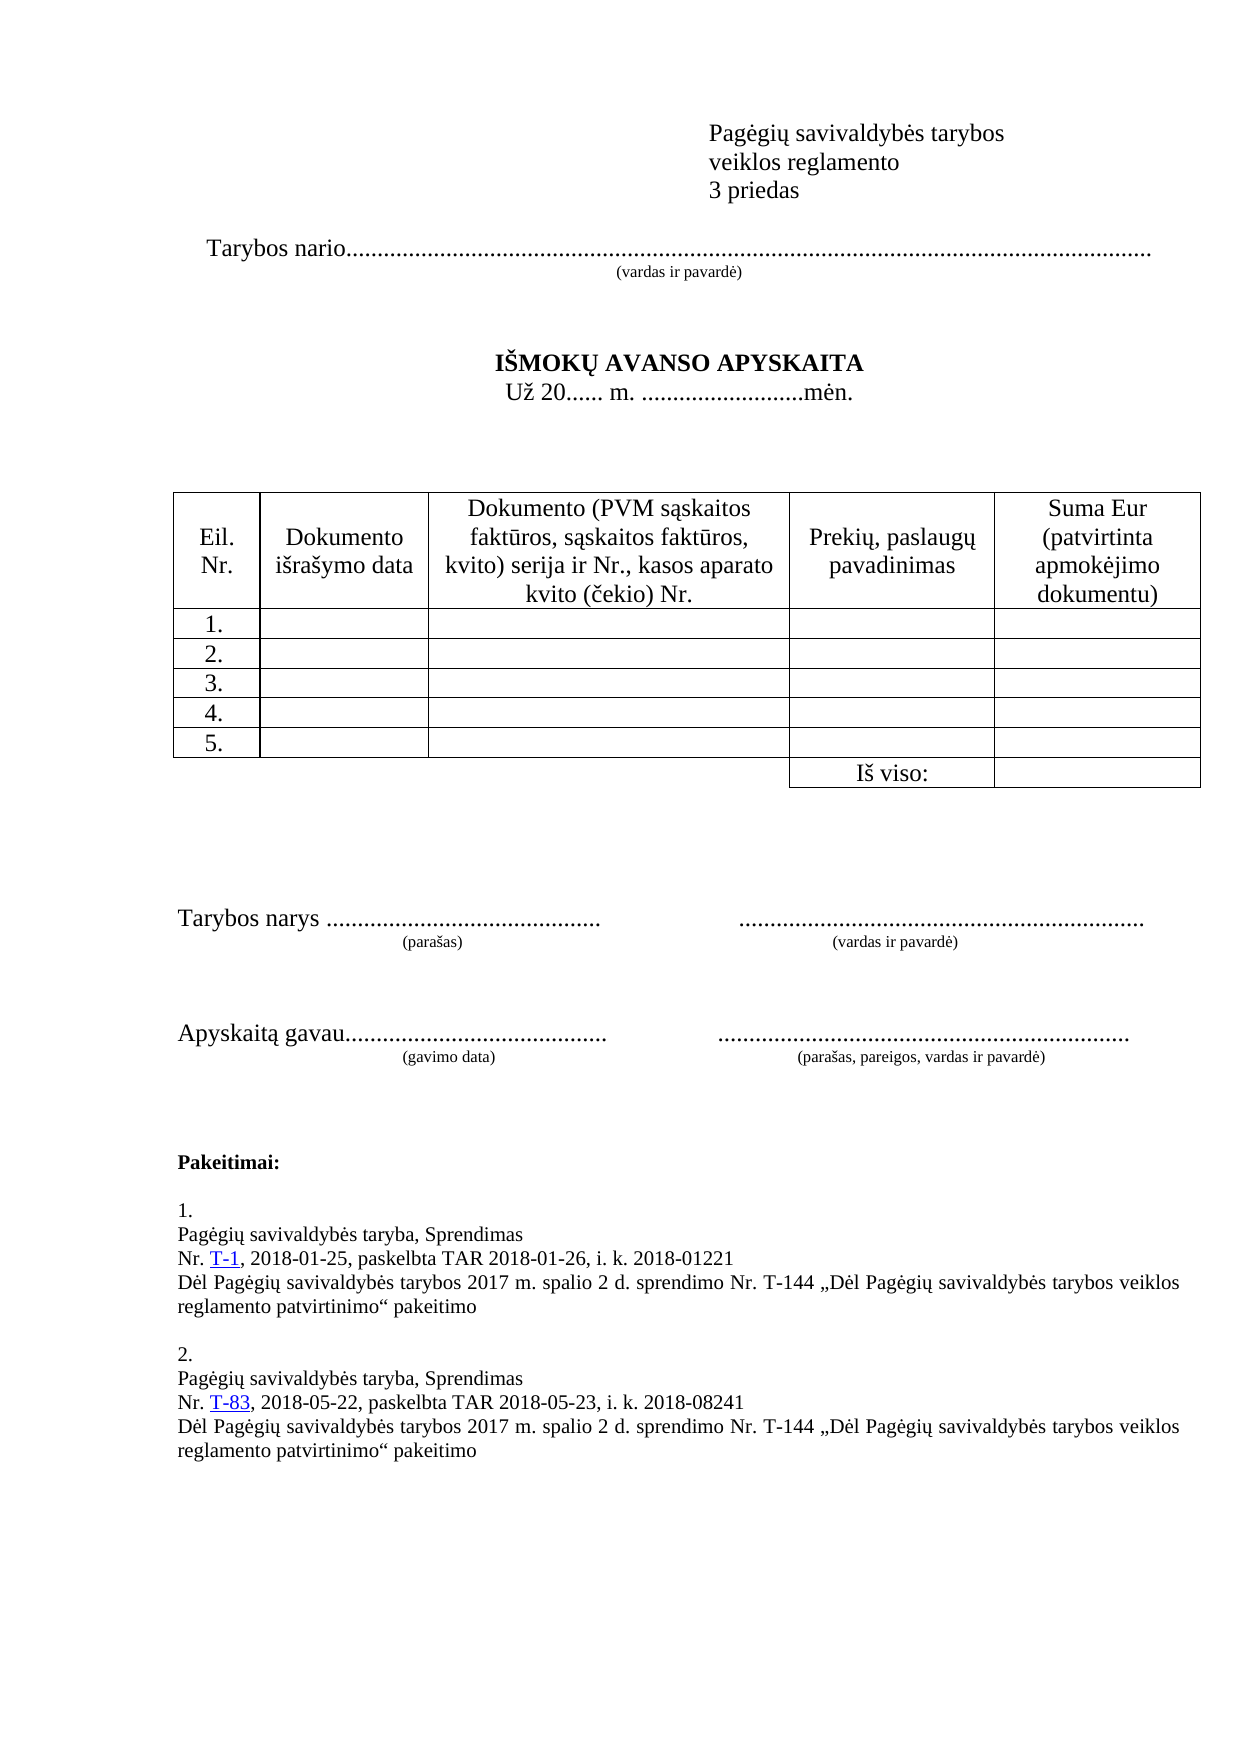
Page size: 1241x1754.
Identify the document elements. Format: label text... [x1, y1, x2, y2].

text (gavimo data) (parašas, pareigos, vardas ir pavardė) [402, 1046, 1181, 1075]
table_cell [790, 639, 994, 667]
table_header Dokumento (PVM sąskaitos faktūros, sąskaitos faktūros, kvito) serija ir Nr., kasos aparato kvito (čekio) Nr. [429, 493, 789, 608]
table_cell [429, 728, 789, 757]
text Pagėgių savivaldybės taryba, Sprendimas [177, 1366, 1181, 1390]
table_cell [790, 669, 994, 697]
table_cell [429, 698, 789, 727]
text Tarybos nario................................................................................................................................. [177, 233, 1181, 262]
text 1. [177, 1198, 1181, 1222]
table_cell [261, 609, 428, 638]
table_cell [260, 758, 429, 787]
table_header Prekių, paslaugų pavadinimas [790, 493, 994, 608]
table_cell [995, 698, 1200, 727]
text 2. [177, 1342, 1181, 1366]
text veiklos reglamento [709, 147, 1181, 176]
text Pagėgių savivaldybės taryba, Sprendimas [177, 1222, 1181, 1246]
table_cell [429, 609, 789, 638]
text Dėl Pagėgių savivaldybės tarybos 2017 m. spalio 2 d. sprendimo Nr. T-144 „Dėl Pagėgių savivaldybės tarybos veiklos reglamento patvirtinimo“ pakeitimo [177, 1270, 1181, 1318]
table_cell 2. [174, 639, 259, 667]
table_cell [995, 758, 1200, 787]
table_cell [261, 639, 428, 667]
text Išmokų avanso apyskaita [177, 348, 1181, 377]
table_cell 5. [174, 728, 259, 757]
text Pakeitimai: [177, 1150, 1181, 1174]
table_cell [995, 639, 1200, 667]
table_header Suma Eur (patvirtinta apmokėjimo dokumentu) [995, 493, 1200, 608]
text Apyskaitą gavau.......................................... .................................................................. [177, 1018, 1181, 1046]
text (vardas ir pavardė) [177, 262, 1181, 291]
table_cell 1. [174, 609, 259, 638]
table_cell [429, 758, 789, 787]
table_cell [174, 758, 260, 787]
table_cell [429, 639, 789, 667]
table_header Eil. Nr. [174, 493, 259, 608]
text 3 priedas [177, 176, 1181, 204]
table_cell [995, 669, 1200, 697]
text Tarybos narys ............................................ ................................................................. [177, 903, 1181, 931]
table_cell Iš viso: [790, 758, 994, 787]
text (parašas) (vardas ir pavardė) [402, 931, 1181, 960]
table_cell [995, 728, 1200, 757]
table_cell [261, 669, 428, 697]
text Pagėgių savivaldybės tarybos [709, 118, 1181, 147]
table_header Dokumento išrašymo data [261, 493, 428, 608]
table_cell [790, 698, 994, 727]
table_cell [790, 609, 994, 638]
text Nr. T-83, 2018-05-22, paskelbta TAR 2018-05-23, i. k. 2018-08241 [177, 1390, 1181, 1414]
text Už 20...... m. ..........................mėn. [177, 377, 1181, 406]
table_cell [995, 609, 1200, 638]
table_cell [261, 728, 428, 757]
table_cell 4. [174, 698, 259, 727]
table_cell 3. [174, 669, 259, 697]
table_cell [429, 669, 789, 697]
text Dėl Pagėgių savivaldybės tarybos 2017 m. spalio 2 d. sprendimo Nr. T-144 „Dėl Pagėgių savivaldybės tarybos veiklos reglamento patvirtinimo“ pakeitimo [177, 1414, 1181, 1462]
table_cell [790, 728, 994, 757]
table_cell [261, 698, 428, 727]
text Nr. T-1, 2018-01-25, paskelbta TAR 2018-01-26, i. k. 2018-01221 [177, 1246, 1181, 1270]
